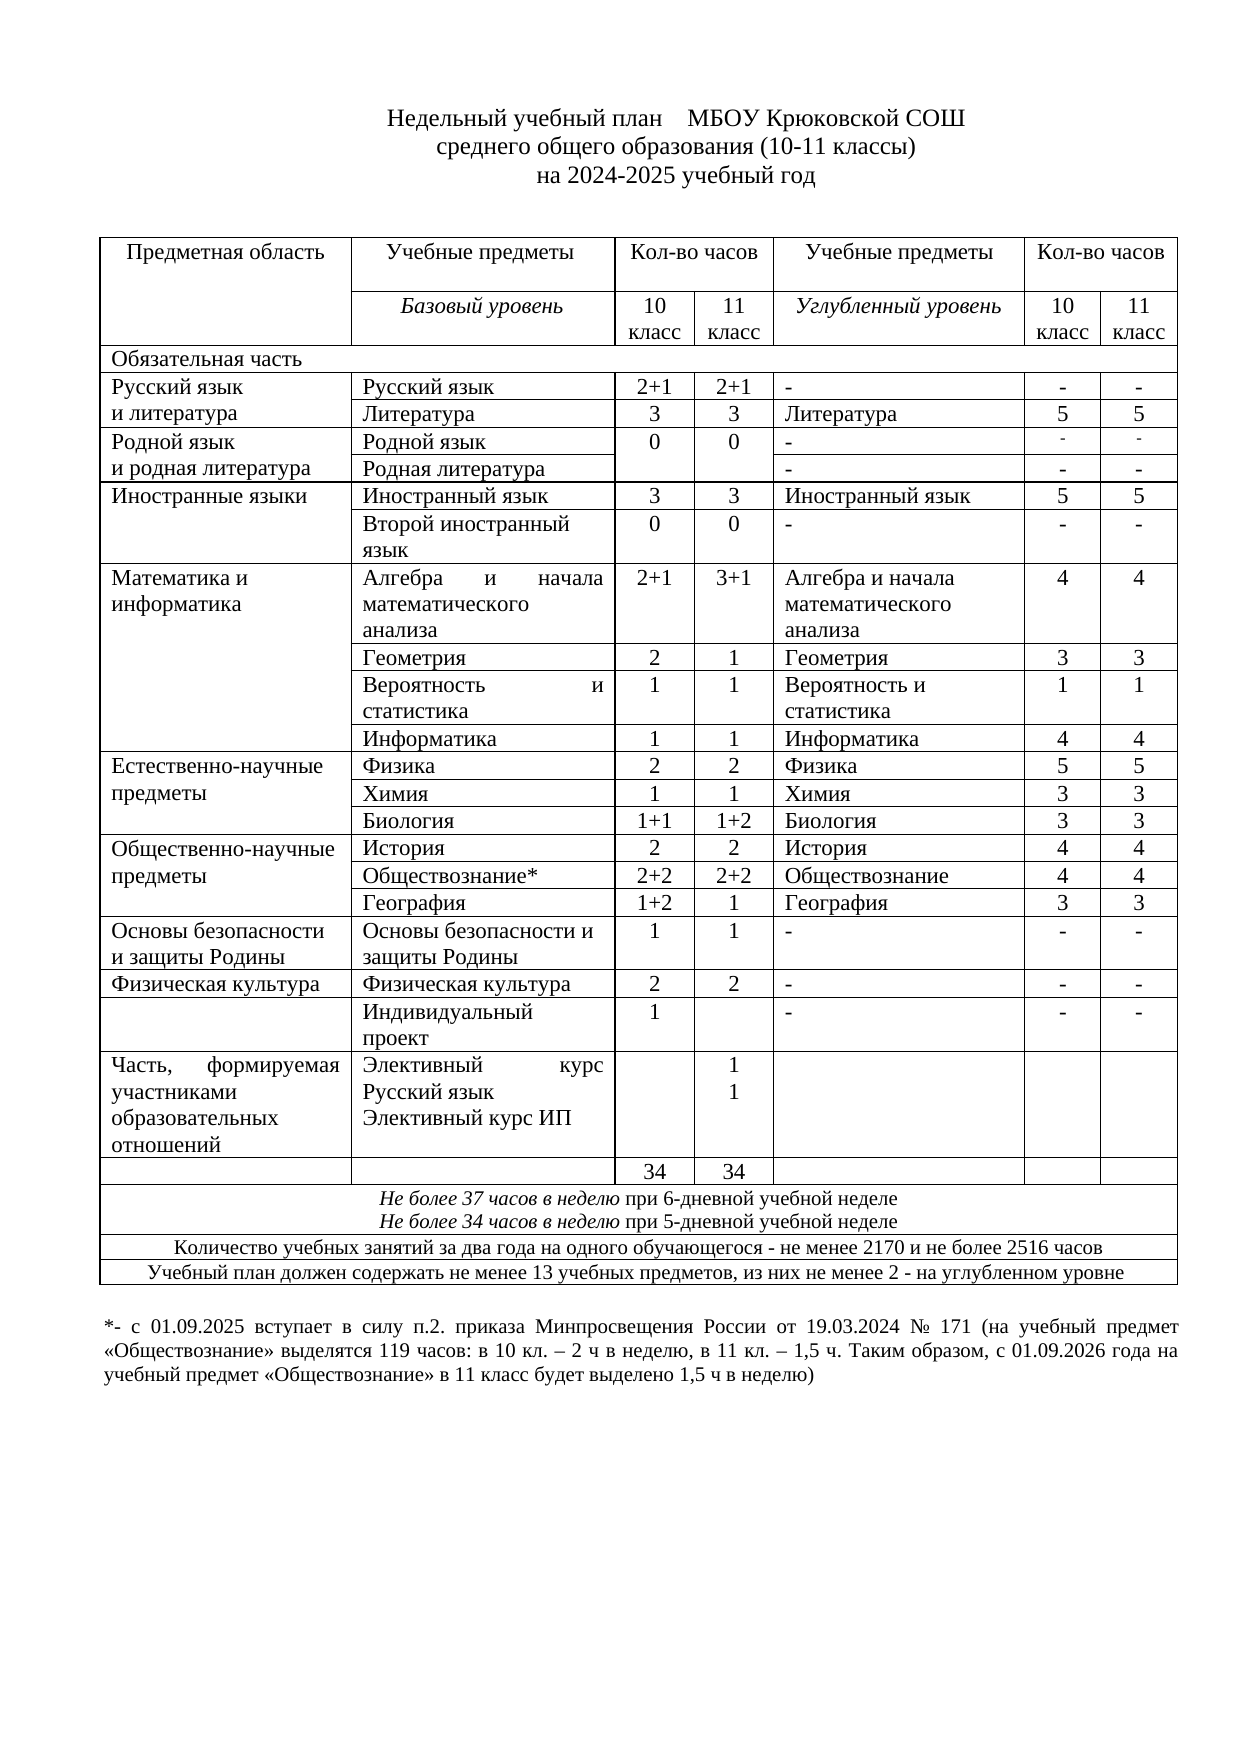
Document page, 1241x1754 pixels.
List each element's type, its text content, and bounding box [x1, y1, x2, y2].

table_header Кол-во часов [616, 238, 773, 291]
table_cell 34 [695, 1158, 773, 1184]
table_cell 1 [695, 889, 773, 916]
table_cell - [1101, 917, 1177, 969]
table_cell 4 [1025, 835, 1100, 861]
table_cell - [1025, 428, 1100, 454]
table_cell Элективный курс Русский язык Элективный курс ИП [352, 1052, 614, 1157]
table_cell Обязательная часть [101, 346, 1177, 372]
table_cell 5 [1101, 483, 1177, 509]
table_cell 3 [1025, 780, 1100, 806]
table_cell [1025, 1158, 1100, 1184]
table_cell Родной язык [352, 428, 614, 454]
table_cell 4 [1025, 564, 1100, 643]
table_cell - [1025, 998, 1100, 1051]
table_cell Русский язык [352, 373, 614, 399]
table_cell География [352, 889, 614, 916]
table_cell [774, 1052, 1024, 1157]
table_cell 3 [1025, 644, 1100, 670]
table_cell Количество учебных занятий за два года на одного обучающегося - не менее 2170 и не более 2516 часов [101, 1235, 1177, 1259]
table_cell - [774, 917, 1024, 969]
table_cell Не более 37 часов в неделю при 6-дневной учебной неделе Не более 34 часов в неделю при 5-дневной учебной неделе [101, 1185, 1177, 1233]
table_cell Алгебра и начала математического анализа [774, 564, 1024, 643]
table_cell Базовый уровень [352, 292, 614, 344]
table_cell 5 [1025, 400, 1100, 427]
table_cell 1 [695, 780, 773, 806]
table_cell 5 [1101, 752, 1177, 779]
table_cell - [1101, 998, 1177, 1051]
table_cell 11 класс [695, 292, 773, 344]
table_cell 1 [616, 998, 694, 1051]
table_cell - [774, 970, 1024, 997]
table_cell 2 [695, 970, 773, 997]
table_cell Геометрия [774, 644, 1024, 670]
table_cell [1025, 1052, 1100, 1157]
table_cell - [1025, 373, 1100, 399]
table_cell 1 [695, 917, 773, 969]
table_cell - [1025, 917, 1100, 969]
table_cell 1 1 [695, 1052, 773, 1157]
table_cell Биология [352, 807, 614, 833]
text на 2024-2025 учебный год [103, 160, 1181, 189]
text Недельный учебный план МБОУ Крюковской СОШ [103, 103, 1181, 131]
table_cell Физика [774, 752, 1024, 779]
table_cell Геометрия [352, 644, 614, 670]
table_cell Обществознание [774, 862, 1024, 888]
table_cell История [774, 835, 1024, 861]
table_cell 10 класс [1025, 292, 1100, 344]
table_cell Химия [774, 780, 1024, 806]
table_cell 3 [695, 483, 773, 509]
table_cell 2 [616, 752, 694, 779]
table_cell 2 [695, 752, 773, 779]
table_cell - [1025, 970, 1100, 997]
table_cell [1101, 1052, 1177, 1157]
table_cell 3 [1101, 807, 1177, 833]
table_cell 0 [616, 428, 694, 481]
table_header Кол-во часов [1025, 238, 1177, 291]
table_cell 4 [1101, 725, 1177, 751]
table_cell Иностранные языки [101, 483, 351, 563]
table_cell 1 [695, 671, 773, 724]
table_cell Математика и информатика [101, 564, 351, 751]
table_cell [101, 998, 351, 1051]
table_cell 3+1 [695, 564, 773, 643]
table_cell 4 [1025, 725, 1100, 751]
table_cell 1 [695, 725, 773, 751]
table_cell 2 [616, 970, 694, 997]
table_cell Физическая культура [101, 970, 351, 997]
table_cell 2+1 [695, 373, 773, 399]
table_cell 1 [616, 917, 694, 969]
table_cell [695, 998, 773, 1051]
table_cell 2+1 [616, 373, 694, 399]
table_cell - [1101, 970, 1177, 997]
table_cell 5 [1025, 752, 1100, 779]
table_cell Физическая культура [352, 970, 614, 997]
table_cell 1 [616, 780, 694, 806]
table_cell 4 [1101, 564, 1177, 643]
table_cell 1 [616, 725, 694, 751]
table_cell 3 [695, 400, 773, 427]
table_cell 3 [616, 400, 694, 427]
table_cell 0 [616, 510, 694, 563]
table_cell Русский язык и литература [101, 373, 351, 427]
text *- с 01.09.2025 вступает в силу п.2. приказа Минпросвещения России от 19.03.2024 № 171 (на учебный предмет «Обществознание» выделятся 119 часов: в 10 кл. – 2 ч в неделю, в 11 кл. – 1,5 ч. Таким образом, с 01.09.2026 года на учебный предмет «Обществознание» в 11 класс будет выделено 1,5 ч в неделю) [103, 1313, 1181, 1386]
table_cell - [774, 455, 1024, 481]
table_cell 2 [616, 835, 694, 861]
table_cell 0 [695, 510, 773, 563]
table_cell - [1101, 373, 1177, 399]
table_cell - [1101, 455, 1177, 481]
table_cell - [1101, 428, 1177, 454]
table_cell 2 [695, 835, 773, 861]
table_cell Иностранный язык [774, 483, 1024, 509]
table_cell Родной язык и родная литература [101, 428, 351, 481]
table_cell Информатика [352, 725, 614, 751]
table_cell 1 [1025, 671, 1100, 724]
table_cell 34 [616, 1158, 694, 1184]
table_cell Основы безопасности и защиты Родины [101, 917, 351, 969]
table_cell 3 [1025, 807, 1100, 833]
table_cell 2+1 [616, 564, 694, 643]
table_cell 11 класс [1101, 292, 1177, 344]
table_cell - [774, 373, 1024, 399]
table_cell - [774, 510, 1024, 563]
table_cell Часть, формируемая участниками образовательных отношений [101, 1052, 351, 1157]
table_cell Индивидуальный проект [352, 998, 614, 1051]
table_cell Информатика [774, 725, 1024, 751]
table_cell 2+2 [695, 862, 773, 888]
table_cell 1 [695, 644, 773, 670]
table_cell 3 [616, 483, 694, 509]
table_cell 1+2 [695, 807, 773, 833]
text среднего общего образования (10-11 классы) [103, 131, 1181, 160]
table_cell 2 [616, 644, 694, 670]
table_cell Вероятность и статистика [352, 671, 614, 724]
table_header Учебные предметы [774, 238, 1024, 291]
table_cell Литература [774, 400, 1024, 427]
table_cell История [352, 835, 614, 861]
table_cell 0 [695, 428, 773, 481]
table_cell 3 [1101, 780, 1177, 806]
table_header Учебные предметы [352, 238, 614, 291]
table_cell 3 [1101, 889, 1177, 916]
table_cell 1+2 [616, 889, 694, 916]
table_cell Углубленный уровень [774, 292, 1024, 344]
table_cell Учебный план должен содержать не менее 13 учебных предметов, из них не менее 2 - на углубленном уровне [101, 1260, 1177, 1284]
table_cell 5 [1025, 483, 1100, 509]
table_cell Вероятность и статистика [774, 671, 1024, 724]
table_cell 1 [616, 671, 694, 724]
table_cell Родная литература [352, 455, 614, 481]
table_cell Физика [352, 752, 614, 779]
table_cell 3 [1025, 889, 1100, 916]
table_cell 2+2 [616, 862, 694, 888]
table_cell Общественно-научные предметы [101, 835, 351, 916]
table_cell 4 [1101, 862, 1177, 888]
table_cell География [774, 889, 1024, 916]
table_cell 1+1 [616, 807, 694, 833]
table_cell Химия [352, 780, 614, 806]
table_cell [616, 1052, 694, 1157]
table_cell [101, 1158, 351, 1184]
table_cell Биология [774, 807, 1024, 833]
table_cell - [774, 998, 1024, 1051]
table_cell Иностранный язык [352, 483, 614, 509]
table_cell - [774, 428, 1024, 454]
table_cell 4 [1025, 862, 1100, 888]
table_cell Алгебра и начала математического анализа [352, 564, 614, 643]
table_cell 4 [1101, 835, 1177, 861]
table_cell 10 класс [616, 292, 694, 344]
table_cell - [1025, 510, 1100, 563]
table_header Предметная область [101, 238, 351, 344]
table_cell 5 [1101, 400, 1177, 427]
table_cell [1101, 1158, 1177, 1184]
table_cell [352, 1158, 614, 1184]
table_cell [774, 1158, 1024, 1184]
table_cell - [1101, 510, 1177, 563]
table_cell Основы безопасности и защиты Родины [352, 917, 614, 969]
table_cell Литература [352, 400, 614, 427]
table_cell Обществознание* [352, 862, 614, 888]
table_cell - [1025, 455, 1100, 481]
table_cell 3 [1101, 644, 1177, 670]
table_cell Второй иностранный язык [352, 510, 614, 563]
table_cell Естественно-научные предметы [101, 752, 351, 833]
table_cell 1 [1101, 671, 1177, 724]
